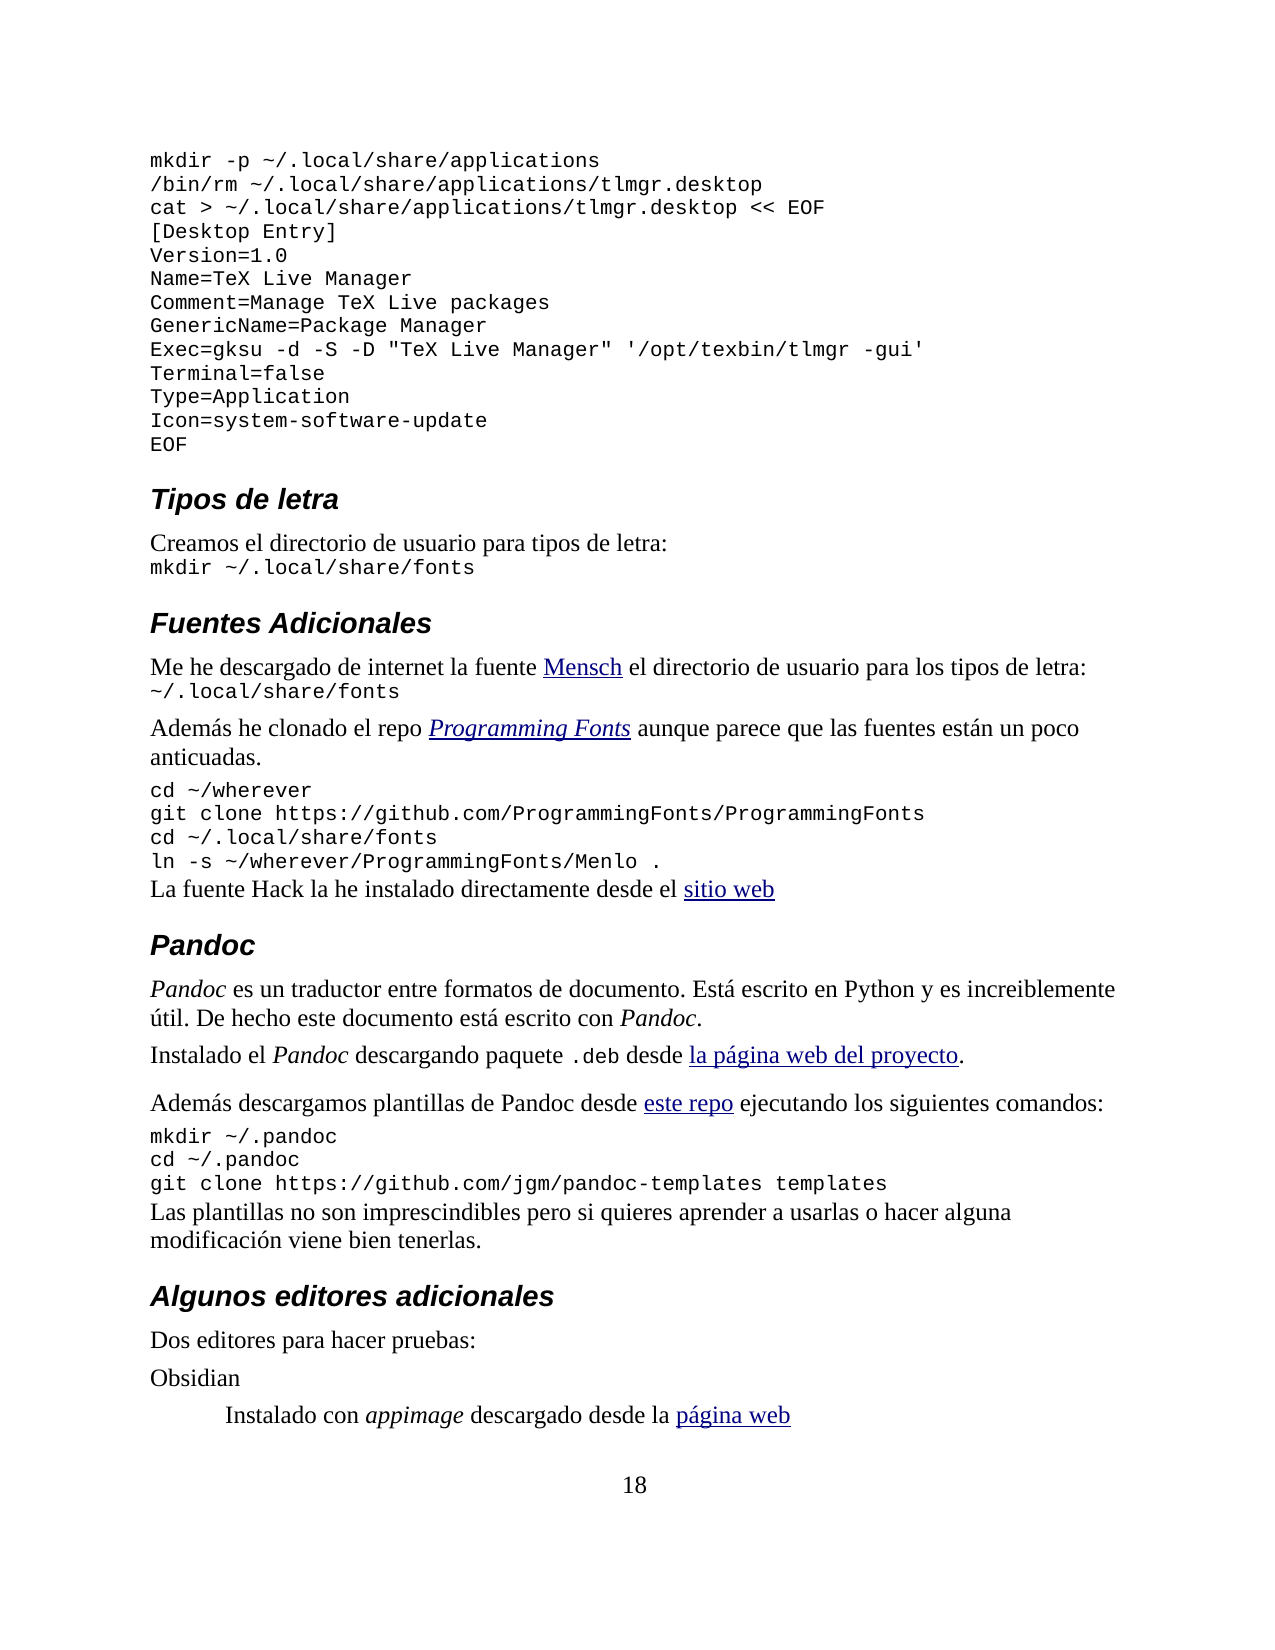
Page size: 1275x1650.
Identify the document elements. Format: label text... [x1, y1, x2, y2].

text cd ~/.pandoc [150, 1149, 1125, 1173]
text git clone https://github.com/jgm/pandoc-templates templates [150, 1173, 1125, 1197]
text Obsidian [150, 1363, 1125, 1392]
text Dos editores para hacer pruebas: [150, 1325, 1125, 1354]
text Creamos el directorio de usuario para tipos de letra: [150, 528, 1125, 557]
text mkdir -p ~/.local/share/applications [150, 150, 1125, 174]
text cd ~/wherever [150, 780, 1125, 803]
text ln -s ~/wherever/ProgrammingFonts/Menlo . [150, 851, 1125, 874]
text Terminal=false [150, 363, 1125, 386]
text Icon=system-software-update [150, 410, 1125, 434]
text Instalado el Pandoc descargando paquete .deb desde la página web del proyecto. [150, 1041, 1125, 1070]
subtitle Fuentes Adicionales [150, 606, 1125, 639]
text git clone https://github.com/ProgrammingFonts/ProgrammingFonts [150, 803, 1125, 827]
text Pandoc es un traductor entre formatos de documento. Está escrito en Python y es increiblemente útil. De hecho este documento está escrito con Pandoc. [150, 974, 1125, 1032]
text [Desktop Entry] [150, 221, 1125, 244]
text mkdir ~/.pandoc [150, 1126, 1125, 1149]
text Me he descargado de internet la fuente Mensch el directorio de usuario para los tipos de letra: ~/.local/share/fonts [150, 652, 1125, 704]
text Las plantillas no son imprescindibles pero si quieres aprender a usarlas o hacer alguna modificación viene bien tenerlas. [150, 1197, 1125, 1254]
subtitle Pandoc [150, 928, 1125, 962]
text EOF [150, 434, 1125, 457]
text cd ~/.local/share/fonts [150, 827, 1125, 851]
text Name=TeX Live Manager [150, 268, 1125, 292]
subtitle Algunos editores adicionales [150, 1279, 1125, 1313]
text La fuente Hack la he instalado directamente desde el sitio web [150, 874, 1125, 903]
subtitle Tipos de letra [150, 482, 1125, 516]
text Además he clonado el repo Programming Fonts aunque parece que las fuentes están un poco anticuadas. [150, 713, 1125, 771]
text Type=Application [150, 386, 1125, 410]
text GenericName=Package Manager [150, 316, 1125, 339]
text Version=1.0 [150, 244, 1125, 268]
text cat > ~/.local/share/applications/tlmgr.desktop << EOF [150, 197, 1125, 221]
text Exec=gksu -d -S -D "TeX Live Manager" '/opt/texbin/tlmgr -gui' [150, 339, 1125, 363]
text Además descargamos plantillas de Pandoc desde este repo ejecutando los siguientes comandos: [150, 1088, 1125, 1117]
text /bin/rm ~/.local/share/applications/tlmgr.desktop [150, 174, 1125, 197]
text mkdir ~/.local/share/fonts [150, 557, 1125, 581]
text Instalado con appimage descargado desde la página web [225, 1401, 1125, 1429]
text Comment=Manage TeX Live packages [150, 292, 1125, 316]
